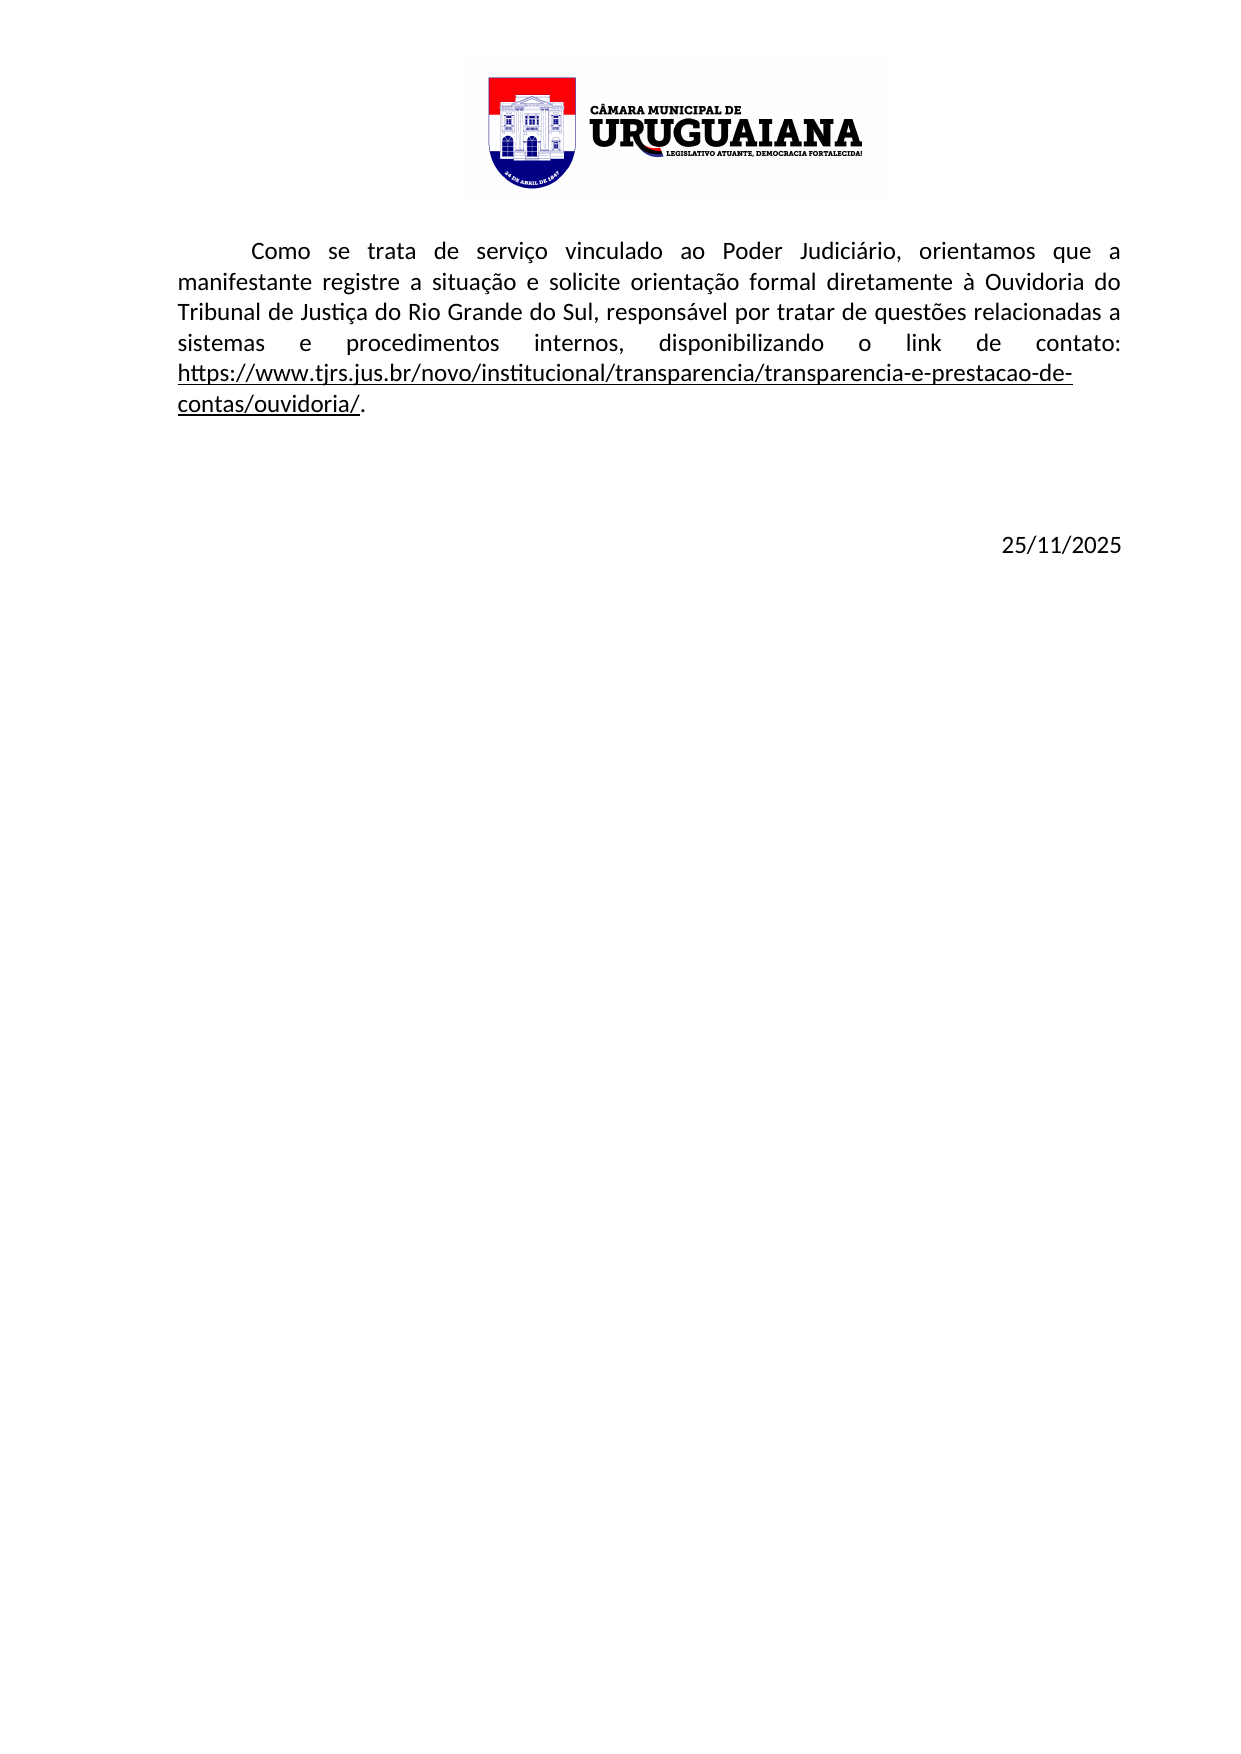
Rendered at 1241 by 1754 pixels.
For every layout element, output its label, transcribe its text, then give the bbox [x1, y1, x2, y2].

text 25/11/2025 [177, 529, 1122, 559]
text Como se trata de serviço vinculado ao Poder Judiciário, orientamos que a manifestante registre a situação e solicite orientação formal diretamente à Ouvidoria do Tribunal de Justiça do Rio Grande do Sul, responsável por tratar de questões relacionadas a sistemas e procedimentos internos, disponibilizando o link de contato: https://www.tjrs.jus.br/novo/institucional/transparencia/transparencia-e-prestacao-de-contas/ouvidoria/. [177, 236, 1122, 419]
picture [462, 58, 888, 199]
